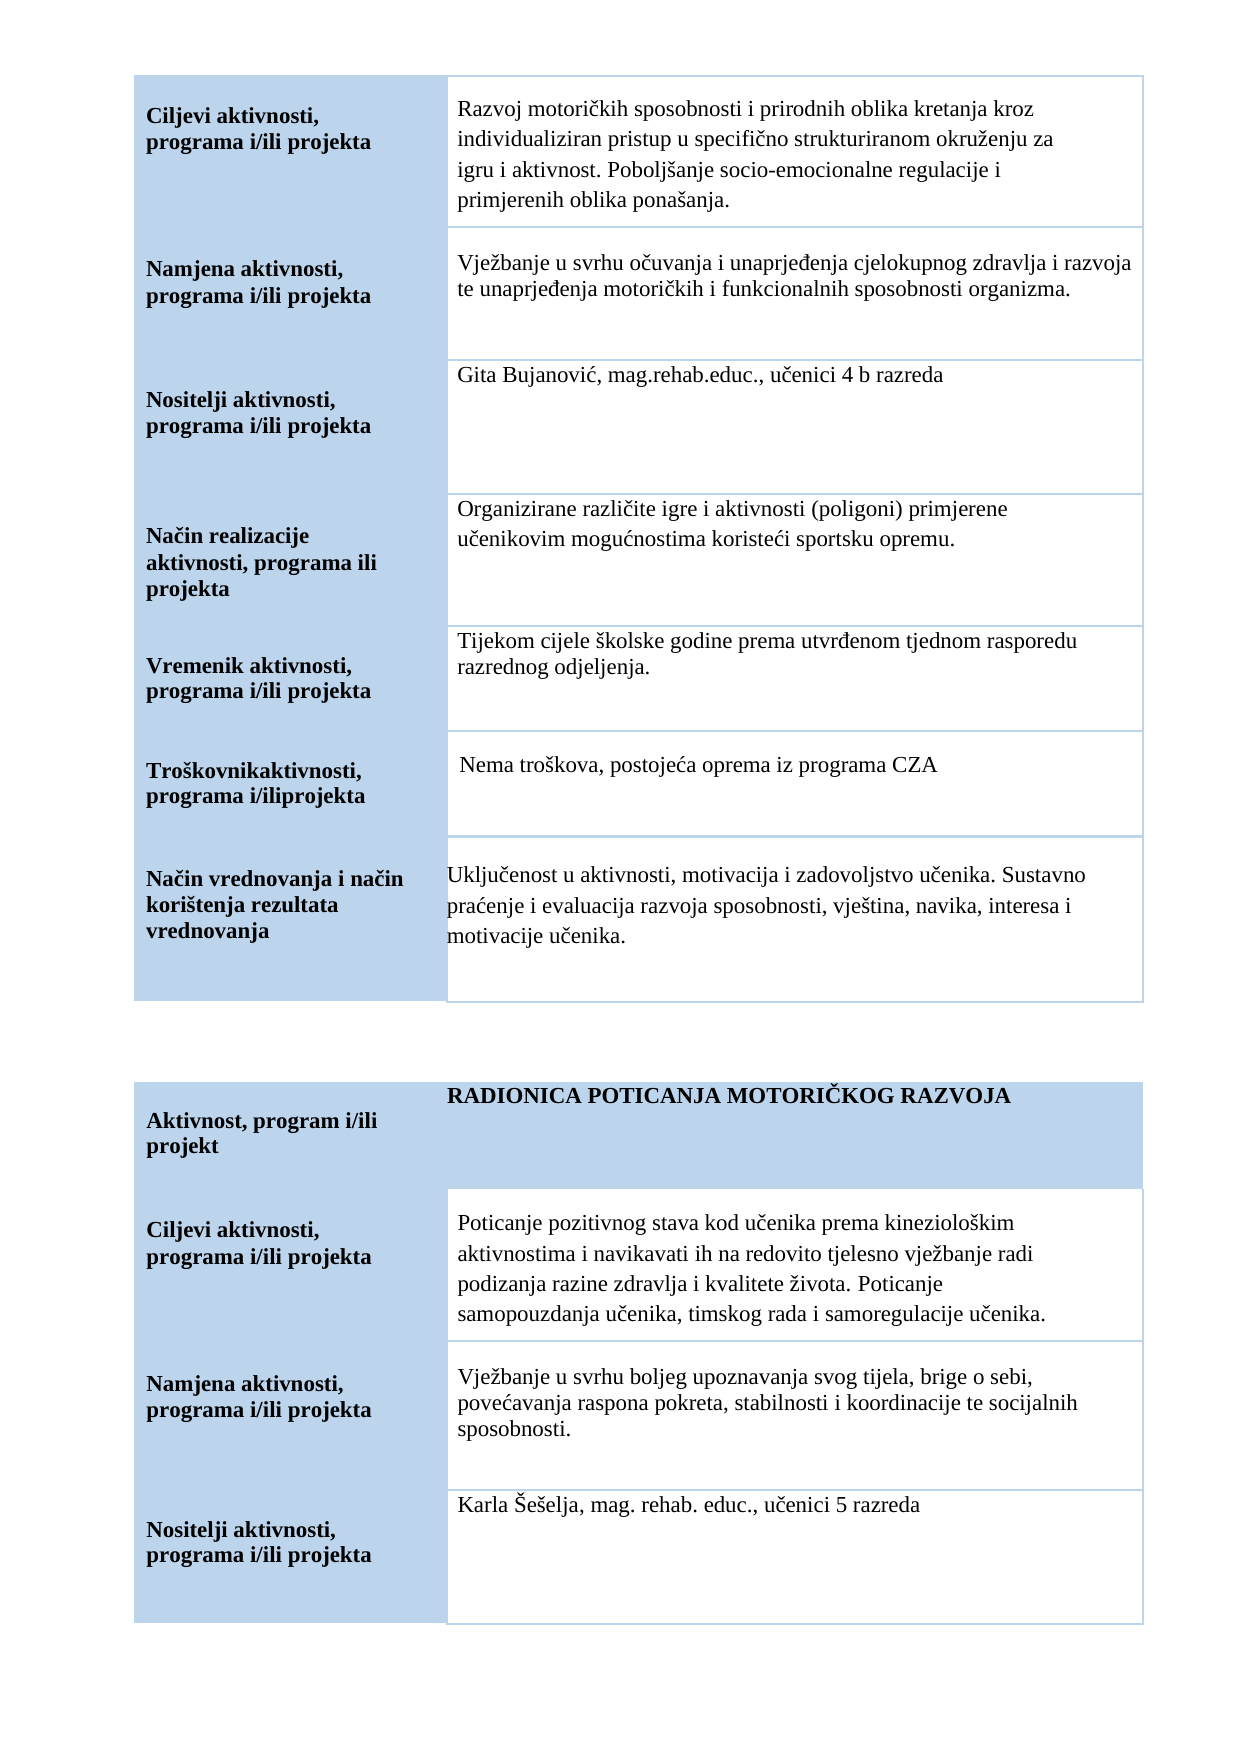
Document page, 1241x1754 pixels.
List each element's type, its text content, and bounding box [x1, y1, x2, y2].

table_cell Vježbanje u svrhu boljeg upoznavanja svog tijela, brige o sebi, povećavanja raspona pokreta, stabilnosti i koordinacije te socijalnih sposobnosti. [448, 1342, 1142, 1489]
table_cell Ciljevi aktivnosti, programa i/ili projekta [134, 75, 446, 226]
table_cell Tijekom cijele školske godine prema utvrđenom tjednom rasporedu razrednog odjeljenja. [448, 627, 1142, 730]
table_cell Nositelji aktivnosti, programa i/ili projekta [134, 1489, 446, 1623]
table_header [123, 1082, 134, 1189]
table_cell [123, 226, 133, 359]
table_cell [123, 625, 133, 730]
table_cell [123, 1189, 134, 1340]
table_cell Nositelji aktivnosti, programa i/ili projekta [134, 359, 446, 493]
table_cell Način vrednovanja i način korištenja rezultata vrednovanja [134, 835, 446, 1001]
table_cell [123, 493, 133, 625]
table_cell Namjena aktivnosti, programa i/ili projekta [134, 226, 446, 359]
table_cell Karla Šešelja, mag. rehab. educ., učenici 5 razreda [448, 1491, 1142, 1623]
table_cell Razvoj motoričkih sposobnosti i prirodnih oblika kretanja kroz individualiziran pristup u specifično strukturiranom okruženju za igru i aktivnost. Poboljšanje socio-emocionalne regulacije i primjerenih oblika ponašanja. [448, 77, 1142, 226]
table_cell Uključenost u aktivnosti, motivacija i zadovoljstvo učenika. Sustavno praćenje i evaluacija razvoja sposobnosti, vještina, navika, interesa i motivacije učenika. [448, 838, 1142, 1001]
table_header Aktivnost, program i/ili projekt [134, 1082, 447, 1189]
table_cell [123, 1489, 134, 1623]
table_header RADIONICA POTICANJA MOTORIČKOG RAZVOJA [447, 1082, 1143, 1189]
table_cell Vremenik aktivnosti, programa i/ili projekta [134, 625, 446, 730]
table_cell Organizirane različite igre i aktivnosti (poligoni) primjerene učenikovim mogućnostima koristeći sportsku opremu. [448, 495, 1142, 625]
table_cell [123, 730, 133, 835]
table_cell Vježbanje u svrhu očuvanja i unaprjeđenja cjelokupnog zdravlja i razvoja te unaprjeđenja motoričkih i funkcionalnih sposobnosti organizma. [448, 228, 1142, 359]
table_cell Gita Bujanović, mag.rehab.educ., učenici 4 b razreda [448, 361, 1142, 493]
table_cell Namjena aktivnosti, programa i/ili projekta [134, 1340, 446, 1489]
table_cell Poticanje pozitivnog stava kod učenika prema kineziološkim aktivnostima i navikavati ih na redovito tjelesno vježbanje radi podizanja razine zdravlja i kvalitete života. Poticanje samopouzdanja učenika, timskog rada i samoregulacije učenika. [448, 1189, 1142, 1340]
table_cell [123, 1340, 134, 1489]
table_cell [123, 359, 133, 493]
table_cell Troškovnikaktivnosti, programa i/iliprojekta [134, 730, 446, 835]
table_cell Ciljevi aktivnosti, programa i/ili projekta [134, 1189, 446, 1340]
table_cell [123, 75, 133, 226]
table_cell [123, 835, 133, 1001]
table_cell Nema troškova, postojeća oprema iz programa CZA [448, 732, 1142, 835]
table_cell Način realizacije aktivnosti, programa ili projekta [134, 493, 446, 625]
